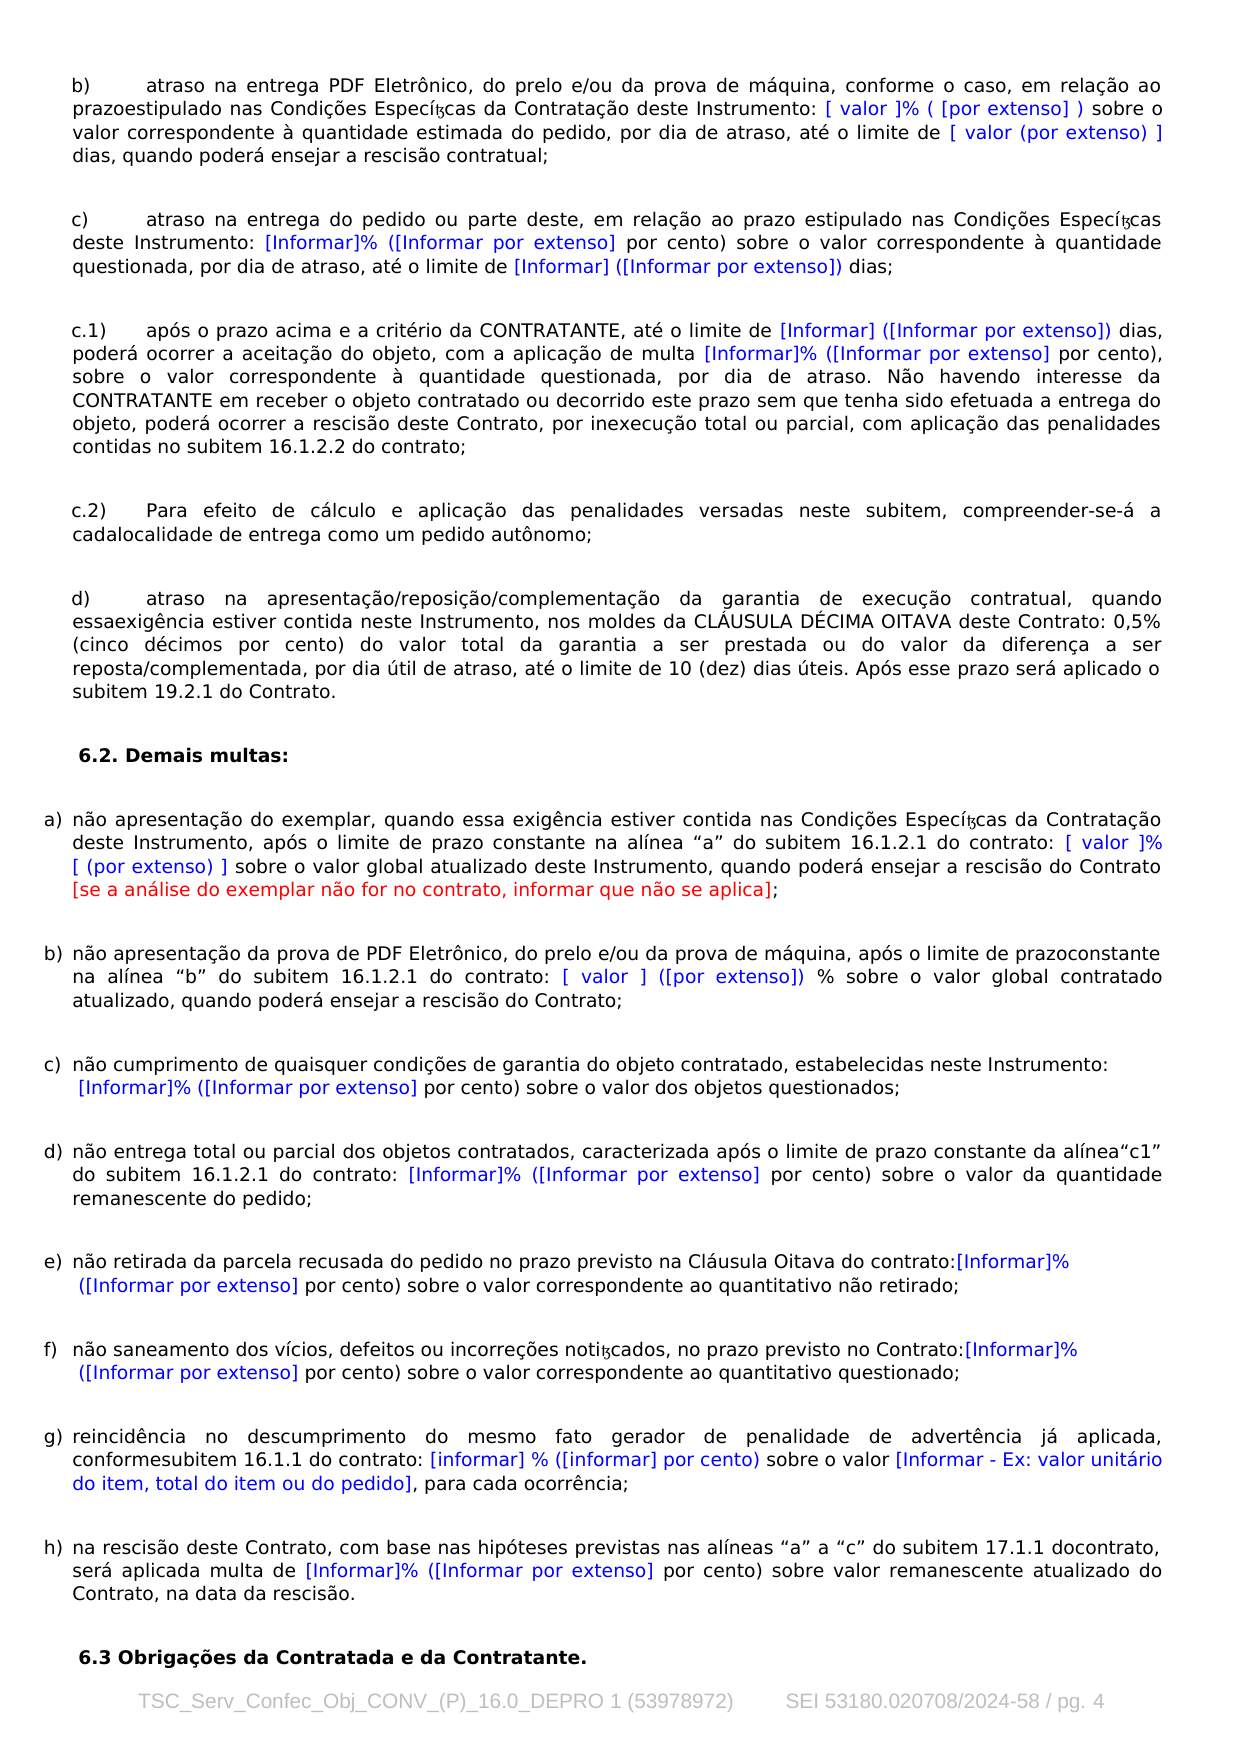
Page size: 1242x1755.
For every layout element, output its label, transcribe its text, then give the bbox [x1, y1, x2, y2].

text 6.3 Obrigações da Contratada e da Contratante. [78, 1647, 1169, 1669]
text 6.2. Demais multas: [78, 745, 1169, 767]
text ([Informar por extenso] por cento) sobre o valor correspondente ao quantitativo questionado; [78, 1362, 1163, 1384]
list não saneamento dos vícios, defeitos ou incorreções noticados, no prazo previsto no Contrato:[Informar]% [44, 1339, 1163, 1361]
list atraso na apresentação/reposição/complementação da garantia de execução contratual, quando essaexigência estiver contida neste Instrumento, nos moldes da CLÁUSULA DÉCIMA OITAVA deste Contrato: 0,5% (cinco décimos por cento) do valor total da garantia a ser prestada ou do valor da diferença a ser reposta/complementada, por dia útil de atraso, até o limite de 10 (dez) dias úteis. Após esse prazo será aplicado o subitem 19.2.1 do Contrato. [71, 587, 1163, 703]
list não apresentação da prova de PDF Eletrônico, do prelo e/ou da prova de máquina, após o limite de prazoconstante na alínea “b” do subitem 16.1.2.1 do contrato: [ valor ] ([por extenso]) % sobre o valor global contratado atualizado, quando poderá ensejar a rescisão do Contrato; [44, 943, 1163, 1011]
list na rescisão deste Contrato, com base nas hipóteses previstas nas alíneas “a” a “c” do subitem 17.1.1 docontrato, será aplicada multa de [Informar]% ([Informar por extenso] por cento) sobre valor remanescente atualizado do Contrato, na data da rescisão. [44, 1537, 1163, 1605]
list não cumprimento de quaisquer condições de garantia do objeto contratado, estabelecidas neste Instrumento: [44, 1053, 1163, 1075]
list não retirada da parcela recusada do pedido no prazo previsto na Cláusula Oitava do contrato:[Informar]% [44, 1251, 1163, 1273]
text [Informar]% ([Informar por extenso] por cento) sobre o valor dos objetos questionados; [78, 1077, 1163, 1099]
list não entrega total ou parcial dos objetos contratados, caracterizada após o limite de prazo constante da alínea“c1” do subitem 16.1.2.1 do contrato: [Informar]% ([Informar por extenso] por cento) sobre o valor da quantidade remanescente do pedido; [44, 1141, 1163, 1209]
list reincidência no descumprimento do mesmo fato gerador de penalidade de advertência já aplicada, conformesubitem 16.1.1 do contrato: [informar] % ([informar] por cento) sobre o valor [Informar - Ex: valor unitário do item, total do item ou do pedido], para cada ocorrência; [44, 1426, 1163, 1494]
list não apresentação do exemplar, quando essa exigência estiver contida nas Condições Especícas da Contratação deste Instrumento, após o limite de prazo constante na alínea “a” do subitem 16.1.2.1 do contrato: [ valor ]% [ (por extenso) ] sobre o valor global atualizado deste Instrumento, quando poderá ensejar a rescisão do Contrato [se a análise do exemplar não for no contrato, informar que não se aplica]; [44, 809, 1163, 901]
list atraso na entrega PDF Eletrônico, do prelo e/ou da prova de máquina, conforme o caso, em relação ao prazoestipulado nas Condições Especícas da Contratação deste Instrumento: [ valor ]% ( [por extenso] ) sobre o valor correspondente à quantidade estimada do pedido, por dia de atraso, até o limite de [ valor (por extenso) ] dias, quando poderá ensejar a rescisão contratual; [71, 75, 1163, 167]
list atraso na entrega do pedido ou parte deste, em relação ao prazo estipulado nas Condições Especícas deste Instrumento: [Informar]% ([Informar por extenso] por cento) sobre o valor correspondente à quantidade questionada, por dia de atraso, até o limite de [Informar] ([Informar por extenso]) dias; [71, 209, 1163, 277]
text ([Informar por extenso] por cento) sobre o valor correspondente ao quantitativo não retirado; [78, 1275, 1163, 1297]
list Para efeito de cálculo e aplicação das penalidades versadas neste subitem, compreender-se-á a cadalocalidade de entrega como um pedido autônomo; [71, 500, 1163, 545]
list após o prazo acima e a critério da CONTRATANTE, até o limite de [Informar] ([Informar por extenso]) dias, poderá ocorrer a aceitação do objeto, com a aplicação de multa [Informar]% ([Informar por extenso] por cento), sobre o valor correspondente à quantidade questionada, por dia de atraso. Não havendo interesse da CONTRATANTE em receber o objeto contratado ou decorrido este prazo sem que tenha sido efetuada a entrega do objeto, poderá ocorrer a rescisão deste Contrato, por inexecução total ou parcial, com aplicação das penalidades contidas no subitem 16.1.2.2 do contrato; [71, 319, 1163, 458]
